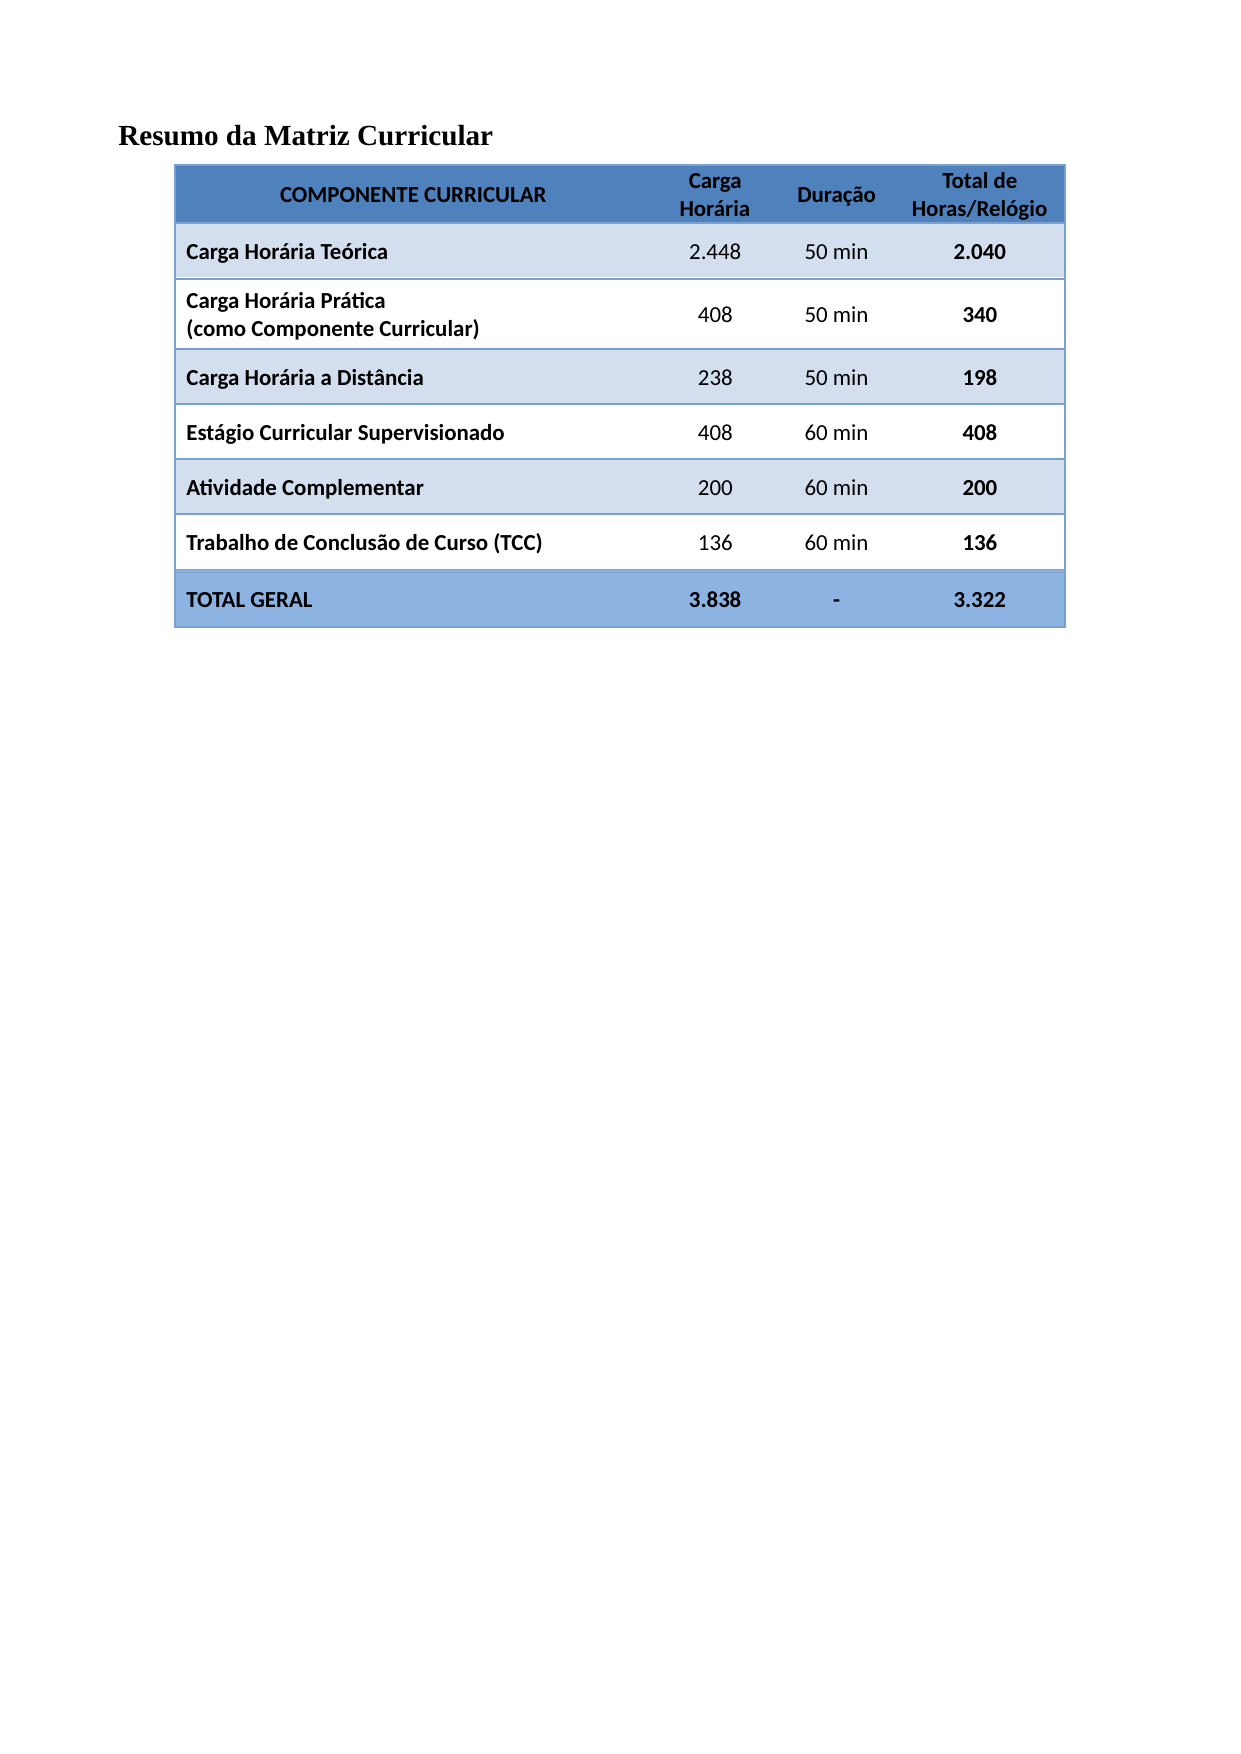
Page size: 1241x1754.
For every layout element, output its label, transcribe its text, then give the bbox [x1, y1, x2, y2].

table_cell 2.040 [894, 224, 1064, 277]
table_cell 200 [651, 460, 779, 513]
table_cell 60 min [779, 405, 894, 458]
table_cell 50 min [779, 350, 894, 403]
table_cell Atividade Complementar [176, 460, 651, 513]
table_header Carga Horária [651, 166, 779, 222]
table_cell Trabalho de Conclusão de Curso (TCC) [176, 515, 651, 568]
table_cell 408 [894, 405, 1064, 458]
table_cell 50 min [779, 224, 894, 277]
table_cell TOTAL GERAL [176, 573, 651, 626]
table_cell Carga Horária a Distância [176, 350, 651, 403]
table_header COMPONENTE CURRICULAR [176, 166, 651, 222]
table_header Duração [779, 166, 894, 222]
text Resumo da Matriz Curricular [118, 118, 1122, 152]
table_cell 136 [894, 515, 1064, 568]
table_cell 3.322 [894, 573, 1064, 626]
table_cell 200 [894, 460, 1064, 513]
table_cell 60 min [779, 515, 894, 568]
table_cell - [779, 573, 894, 626]
table_cell 408 [651, 280, 779, 348]
table_cell 340 [894, 280, 1064, 348]
table_cell 3.838 [651, 573, 779, 626]
table_cell Carga Horária Prática (como Componente Curricular) [176, 280, 651, 348]
table_cell 2.448 [651, 224, 779, 277]
table_header Total de Horas/Relógio [894, 166, 1064, 222]
table_cell Carga Horária Teórica [176, 224, 651, 277]
table_cell Estágio Curricular Supervisionado [176, 405, 651, 458]
table_cell 408 [651, 405, 779, 458]
table_cell 198 [894, 350, 1064, 403]
table_cell 50 min [779, 280, 894, 348]
table_cell 238 [651, 350, 779, 403]
table_cell 136 [651, 515, 779, 568]
table_cell 60 min [779, 460, 894, 513]
